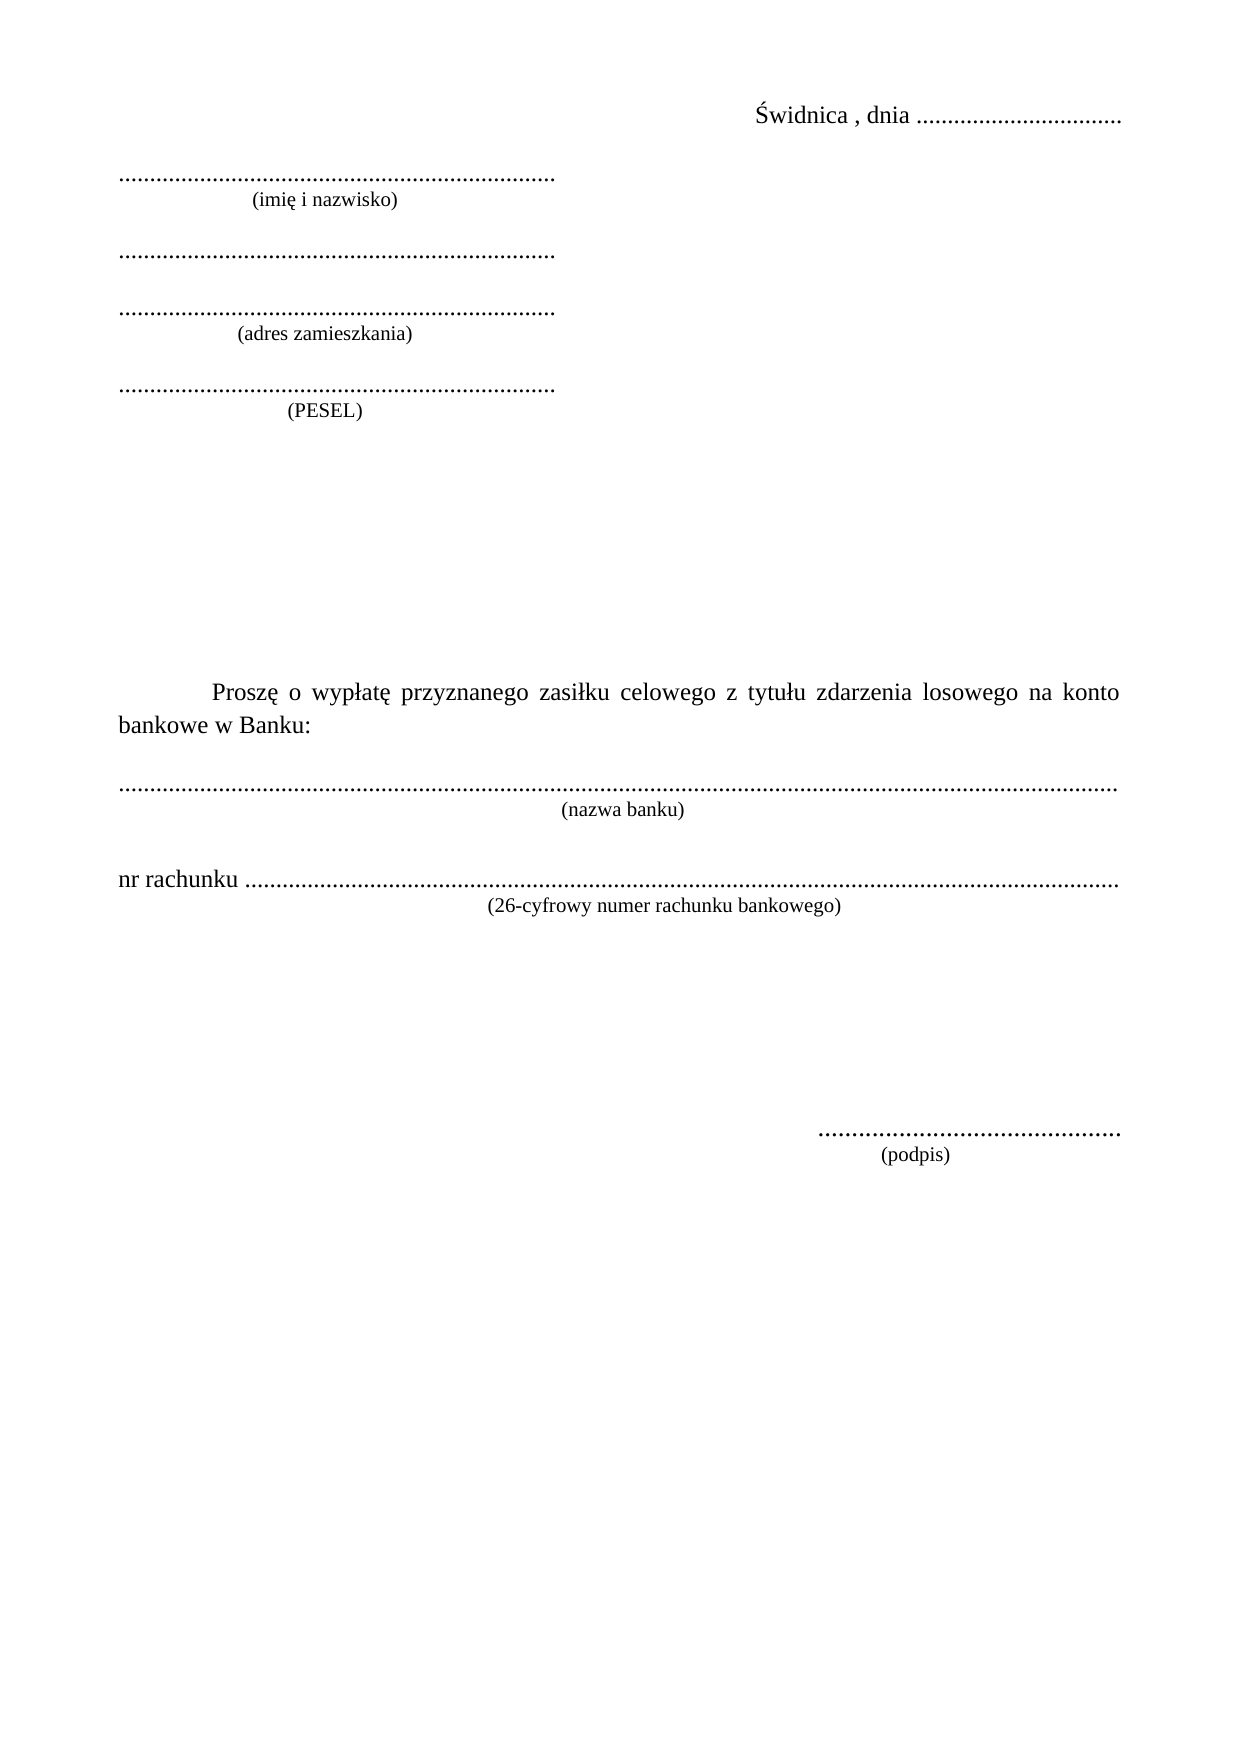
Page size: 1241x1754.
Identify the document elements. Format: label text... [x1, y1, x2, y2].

text ...................................................................... [118, 369, 1122, 398]
text (26-cyfrowy numer rachunku bankowego) [118, 893, 1122, 917]
text (podpis) [118, 1142, 1122, 1166]
text (nazwa banku) [118, 797, 1122, 821]
text ...................................................................... [118, 292, 1122, 321]
text ............................................. [118, 1111, 1122, 1142]
text Świdnica , dnia ................................. [118, 100, 1122, 129]
text nr rachunku ............................................................................................................................................ [118, 864, 1122, 893]
text (imię i nazwisko) [118, 187, 1122, 211]
text (adres zamieszkania) [118, 321, 1122, 345]
text Proszę o wypłatę przyznanego zasiłku celowego z tytułu zdarzenia losowego na konto bankowe w Banku: [118, 677, 1122, 739]
text ................................................................................................................................................................ [118, 768, 1122, 797]
text (PESEL) [118, 398, 1122, 422]
text ...................................................................... [118, 235, 1122, 263]
text ...................................................................... [118, 158, 1122, 187]
